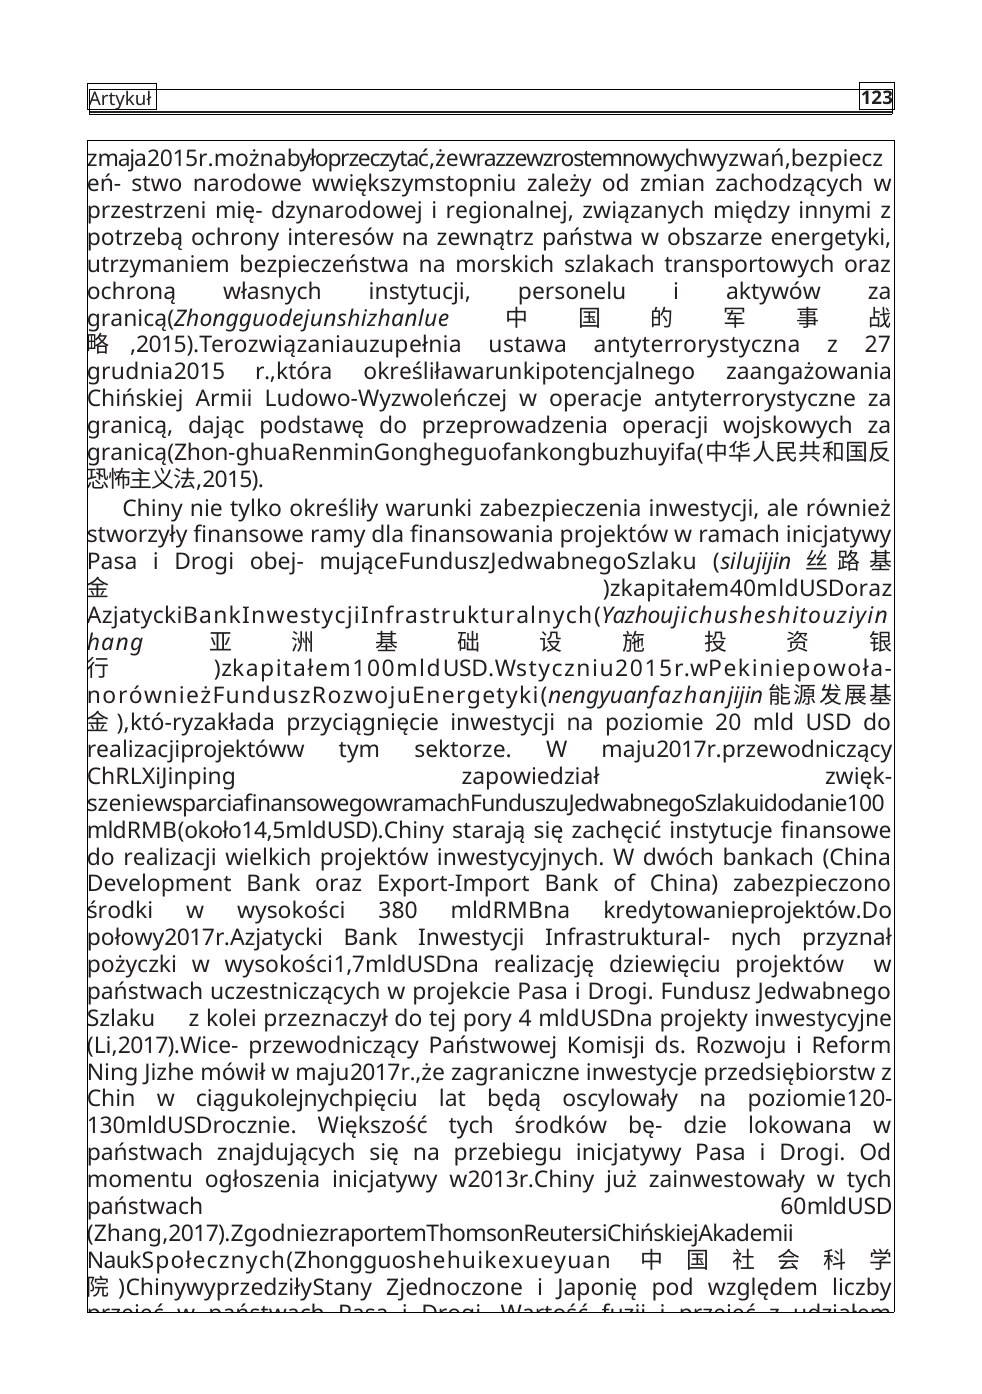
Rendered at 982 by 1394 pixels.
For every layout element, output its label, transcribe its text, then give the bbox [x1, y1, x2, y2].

text Chiny nie tylko określiły warunki zabezpieczenia inwestycji, ale również stworzyły finansowe ramy dla finansowania projektów w ramach inicjatywy Pasa i Drogi obej- mująceFunduszJedwabnegoSzlaku (silujijin丝路基金)zkapitałem40mldUSDoraz AzjatyckiBankInwestycjiInfrastrukturalnych(Yazhoujichusheshitouziyinhang亚洲基础设施投资银行)zkapitałem100mldUSD.Wstyczniu2015r.wPekiniepowoła- norównieżFunduszRozwojuEnergetyki(nengyuanfazhanjijin能源发展基金),któ-ryzakłada przyciągnięcie inwestycji na poziomie 20 mld USD do realizacjiprojektóww tym sektorze. W maju2017r.przewodniczący ChRLXiJinping zapowiedział zwięk- szeniewsparciafinansowegowramachFunduszuJedwabnegoSzlakuidodanie100mldRMB(około14,5mldUSD).Chiny starają się zachęcić instytucje finansowe do realizacji wielkich projektów inwestycyjnych. W dwóch bankach (China Development Bank oraz Export-Import Bank of China) zabezpieczono środki w wysokości 380 mldRMBna kredytowanieprojektów.Do połowy2017r.Azjatycki Bank Inwestycji Infrastruktural- nych przyznał pożyczki w wysokości1,7mldUSDna realizację dziewięciu projektów w państwach uczestniczących w projekcie Pasa i Drogi. Fundusz Jedwabnego Szlaku z kolei przeznaczył do tej pory 4 mldUSDna projekty inwestycyjne (Li,2017).Wice- przewodniczący Państwowej Komisji ds. Rozwoju i Reform Ning Jizhe mówił w maju2017r.,że zagraniczne inwestycje przedsiębiorstw z Chin w ciągukolejnychpięciu lat będą oscylowały na poziomie120-130mldUSDrocznie. Większość tych środków bę- dzie lokowana w państwach znajdujących się na przebiegu inicjatywy Pasa i Drogi. Od momentu ogłoszenia inicjatywy w2013r.Chiny już zainwestowały w tych państwach 60mldUSD (Zhang,2017).ZgodniezraportemThomsonReutersiChińskiejAkademii NaukSpołecznych(Zhongguoshehuikexueyuan中国社会科学院)ChinywyprzedziłyStany Zjednoczone i Japonię pod względem liczby przejęć w państwach Pasa i Drogi. Wartość fuzji i przejęć z udziałem kapitału chińskiego w państwach objętych inicjatywą Pasa i Drogi wzrosła czterokrotnie w ciągu dwóch lat, z poziomu 2,3 mldUSDw2014r.do9,9mldUSDw2016r.Najczęściej kapitałtrafiałto sektorów energetycznych, powią- zanych z wydobyciemsurowców.Największe przejęciamiałymiejsce w Kazachstanie, Rosji, Izraelu, Singapurze oraz Egipcie. Łączna wartość operacji w samym Kazachstanie wlatach2000-2016wyniosła9,3mldUSD,stanowiącponadjednąpiątąśrodkówwydat- kowanych na przejęcia we wspomnianym okresie (Cai,2017). [88, 495, 892, 1312]
text zmaja2015r.możnabyłoprzeczytać,żewrazzewzrostemnowychwyzwań,bezpieczeń- stwo narodowe wwiększymstopniu zależy od zmian zachodzących w przestrzeni mię- dzynarodowej i regionalnej, związanych między innymi z potrzebą ochrony interesów na zewnątrz państwa w obszarze energetyki, utrzymaniem bezpieczeństwa na morskich szlakach transportowych oraz ochroną własnych instytucji, personelu i aktywów za granicą(Zhongguodejunshizhanlue中国的军事战略,2015).Terozwiązaniauzupełnia ustawa antyterrorystyczna z 27 grudnia2015 r.,która określiławarunkipotencjalnego zaangażowania Chińskiej Armii Ludowo-Wyzwoleńczej w operacje antyterrorystyczne za granicą, dając podstawę do przeprowadzenia operacji wojskowych za granicą(Zhon-ghuaRenminGongheguofankongbuzhuyifa(中华人民共和国反恐怖主义法,2015). [88, 145, 892, 494]
text Artykuły [89, 85, 156, 89]
text 123 [861, 84, 894, 109]
text Artykuły [90, 90, 156, 109]
